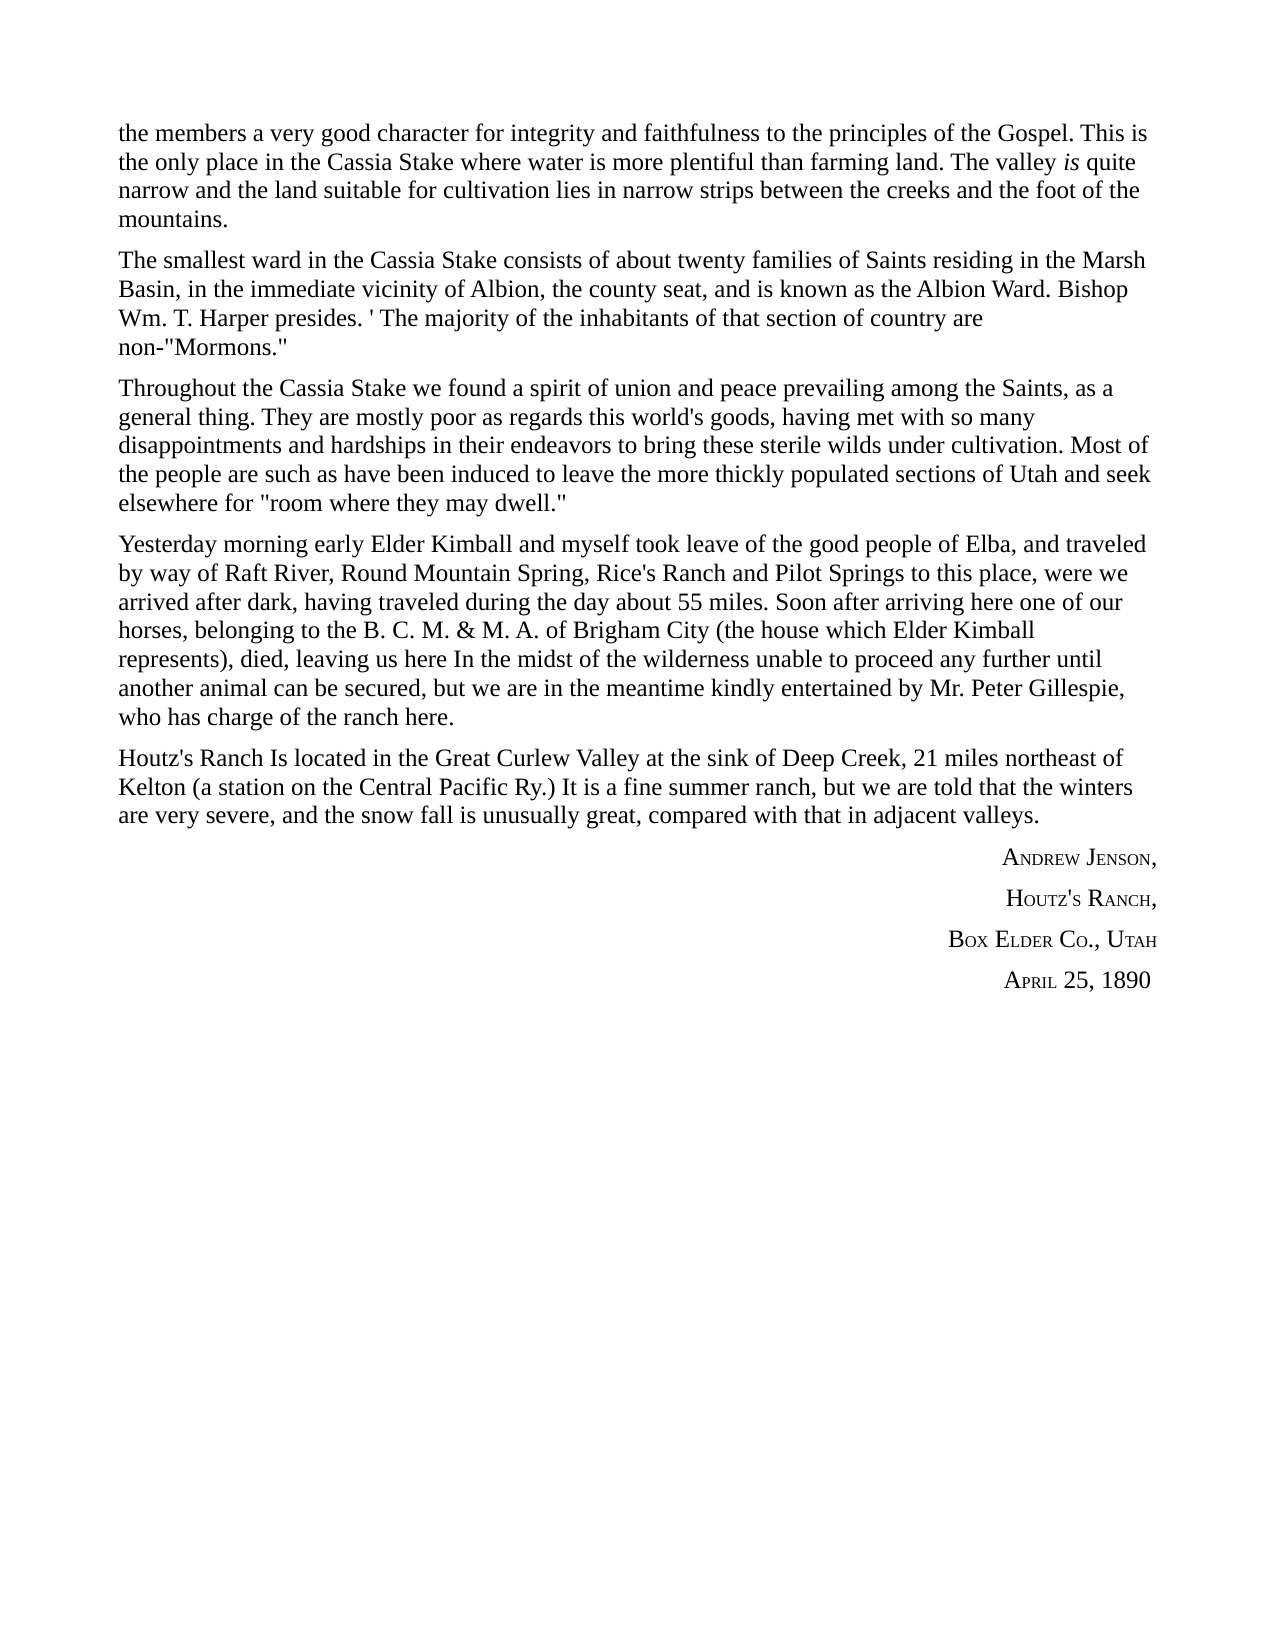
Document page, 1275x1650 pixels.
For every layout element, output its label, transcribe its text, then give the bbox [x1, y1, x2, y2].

text Throughout the Cassia Stake we found a spirit of union and peace prevailing among the Saints, as a general thing. They are mostly poor as regards this world's goods, having met with so many disappointments and hardships in their endeavors to bring these sterile wilds under cultivation. Most of the people are such as have been induced to leave the more thickly populated sections of Utah and seek elsewhere for "room where they may dwell." [118, 373, 1157, 517]
text Houtz's Ranch Is located in the Great Curlew Valley at the sink of Deep Creek, 21 miles northeast of Kelton (a station on the Central Pacific Ry.) It is a fine summer ranch, but we are told that the winters are very severe, and the snow fall is unusually great, compared with that in adjacent valleys. [118, 743, 1157, 829]
text The smallest ward in the Cassia Stake consists of about twenty families of Saints residing in the Marsh Basin, in the immediate vicinity of Albion, the county seat, and is known as the Albion Ward. Bishop Wm. T. Harper presides. ' The majority of the inhabitants of that section of country are non-"Mormons." [118, 246, 1157, 361]
text Houtz's Ranch, [118, 883, 1157, 912]
text Box Elder Co., Utah [118, 924, 1157, 953]
text Andrew Jenson, [118, 842, 1157, 871]
text April 25, 1890 [118, 966, 1157, 994]
text Yesterday morning early Elder Kimball and myself took leave of the good people of Elba, and traveled by way of Raft River, Round Mountain Spring, Rice's Ranch and Pilot Springs to this place, were we arrived after dark, having traveled during the day about 55 miles. Soon after arriving here one of our horses, belonging to the B. C. M. & M. A. of Brigham City (the house which Elder Kimball represents), died, leaving us here In the midst of the wilderness unable to proceed any further until another animal can be secured, but we are in the meantime kindly entertained by Mr. Peter Gillespie, who has charge of the ranch here. [118, 529, 1157, 731]
text the members a very good character for integrity and faithfulness to the principles of the Gospel. This is the only place in the Cassia Stake where water is more plentiful than farming land. The valley is quite narrow and the land suitable for cultivation lies in narrow strips between the creeks and the foot of the mountains. [118, 118, 1157, 233]
